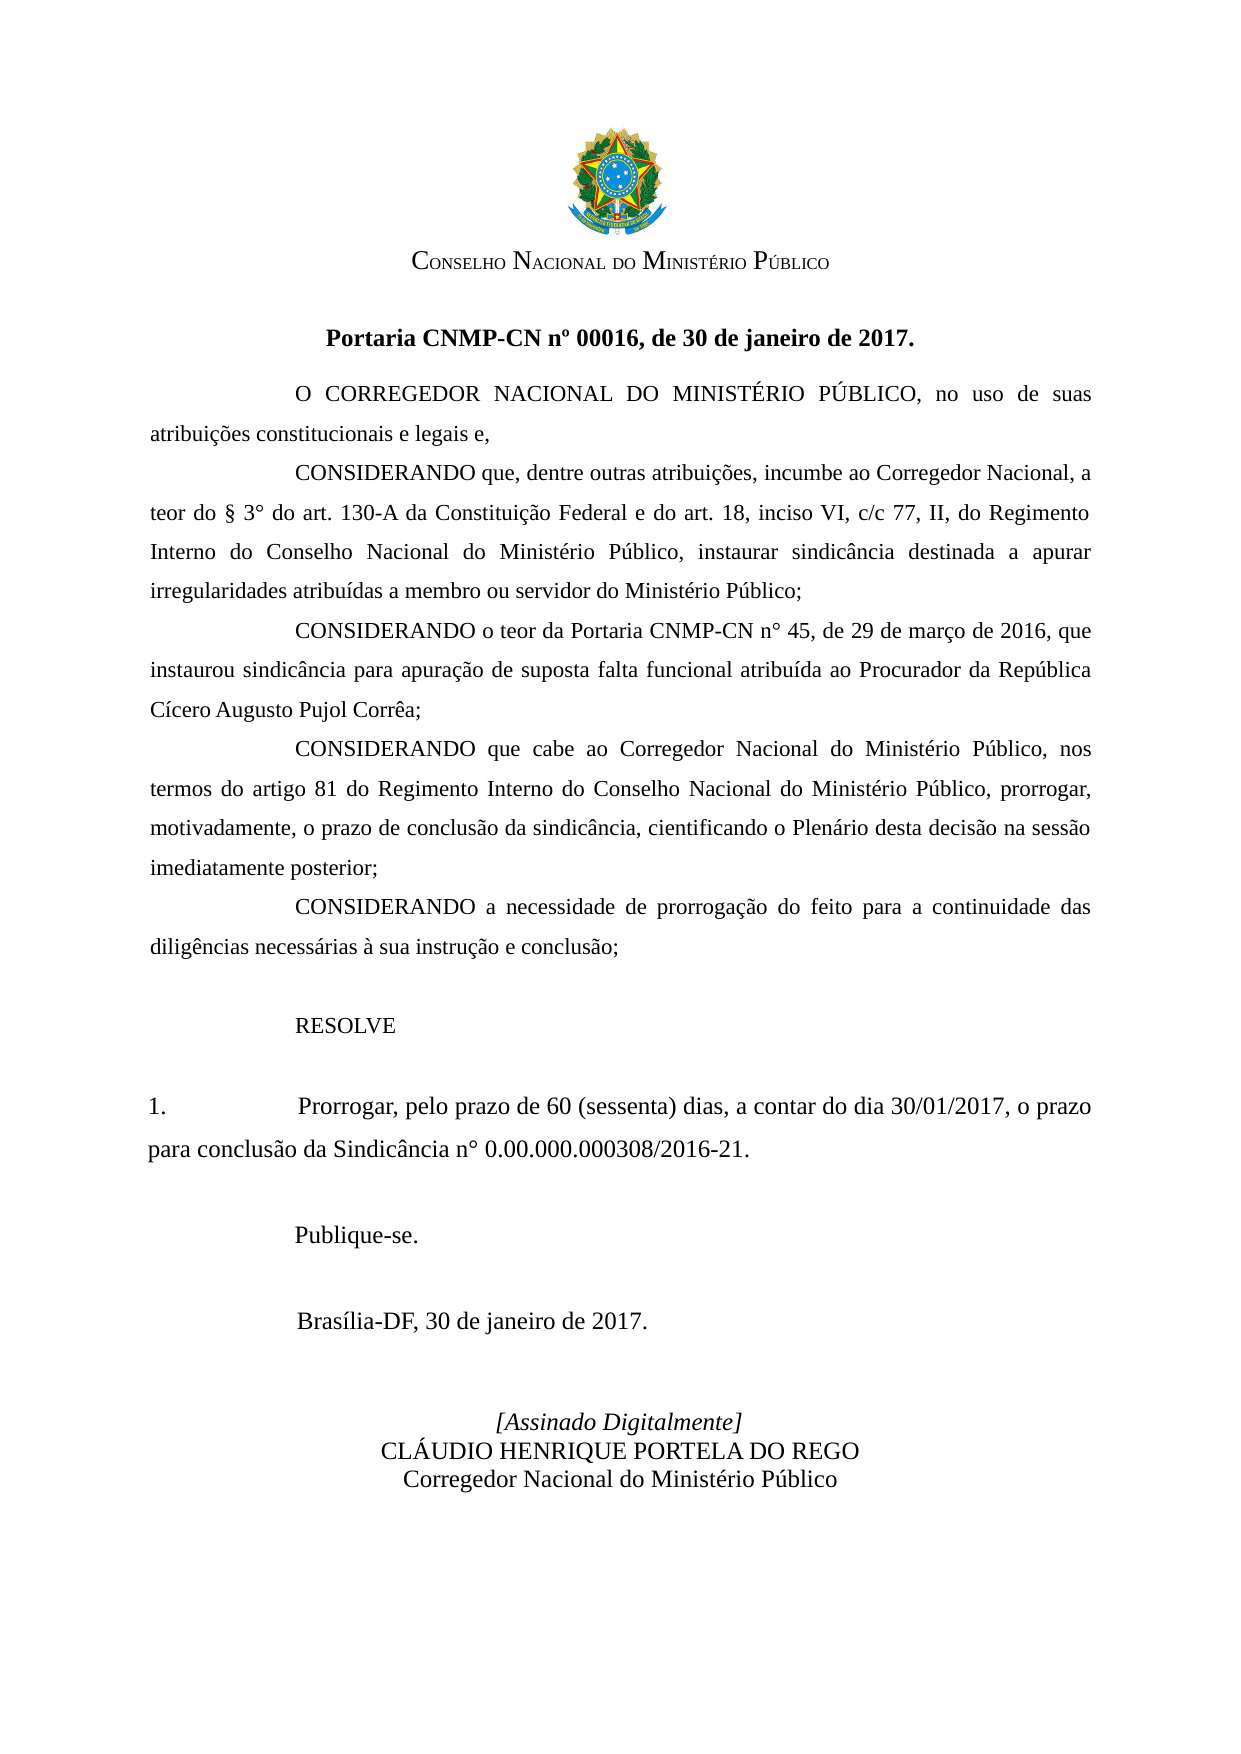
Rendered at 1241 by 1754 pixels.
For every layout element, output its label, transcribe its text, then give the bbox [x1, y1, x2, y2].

text CONSIDERANDO o teor da Portaria CNMP-CN n° 45, de 29 de março de 2016, que instaurou sindicância para apuração de suposta falta funcional atribuída ao Procurador da República Cícero Augusto Pujol Corrêa; [150, 617, 1093, 722]
text Portaria CNMP-CN nº 00016, de 30 de janeiro de 2017. [148, 323, 1093, 351]
text Publique-se. [148, 1220, 1093, 1249]
text CLÁUDIO HENRIQUE PORTELA DO REGO [148, 1436, 1093, 1464]
text CONSIDERANDO que, dentre outras atribuições, incumbe ao Corregedor Nacional, a teor do § 3° do art. 130-A da Constituição Federal e do art. 18, inciso VI, c/c 77, II, do Regimento Interno do Conselho Nacional do Ministério Público, instaurar sindicância destinada a apurar irregularidades atribuídas a membro ou servidor do Ministério Público; [150, 459, 1093, 604]
text O CORREGEDOR NACIONAL DO MINISTÉRIO PÚBLICO, no uso de suas atribuições constitucionais e legais e, [150, 380, 1093, 446]
text RESOLVE [150, 1012, 1093, 1038]
text CONSIDERANDO que cabe ao Corregedor Nacional do Ministério Público, nos termos do artigo 81 do Regimento Interno do Conselho Nacional do Ministério Público, prorrogar, motivadamente, o prazo de conclusão da sindicância, cientificando o Plenário desta decisão na sessão imediatamente posterior; [150, 736, 1093, 880]
list Prorrogar, pelo prazo de 60 (sessenta) dias, a contar do dia 30/01/2017, o prazo para conclusão da Sindicância n° 0.00.000.000308/2016-21. [148, 1091, 1093, 1163]
text [Assinado Digitalmente] [148, 1407, 1093, 1436]
text CONSIDERANDO a necessidade de prorrogação do feito para a continuidade das diligências necessárias à sua instrução e conclusão; [150, 893, 1093, 959]
text Corregedor Nacional do Ministério Público [148, 1464, 1093, 1493]
text Brasília-DF, 30 de janeiro de 2017. [148, 1306, 1093, 1335]
